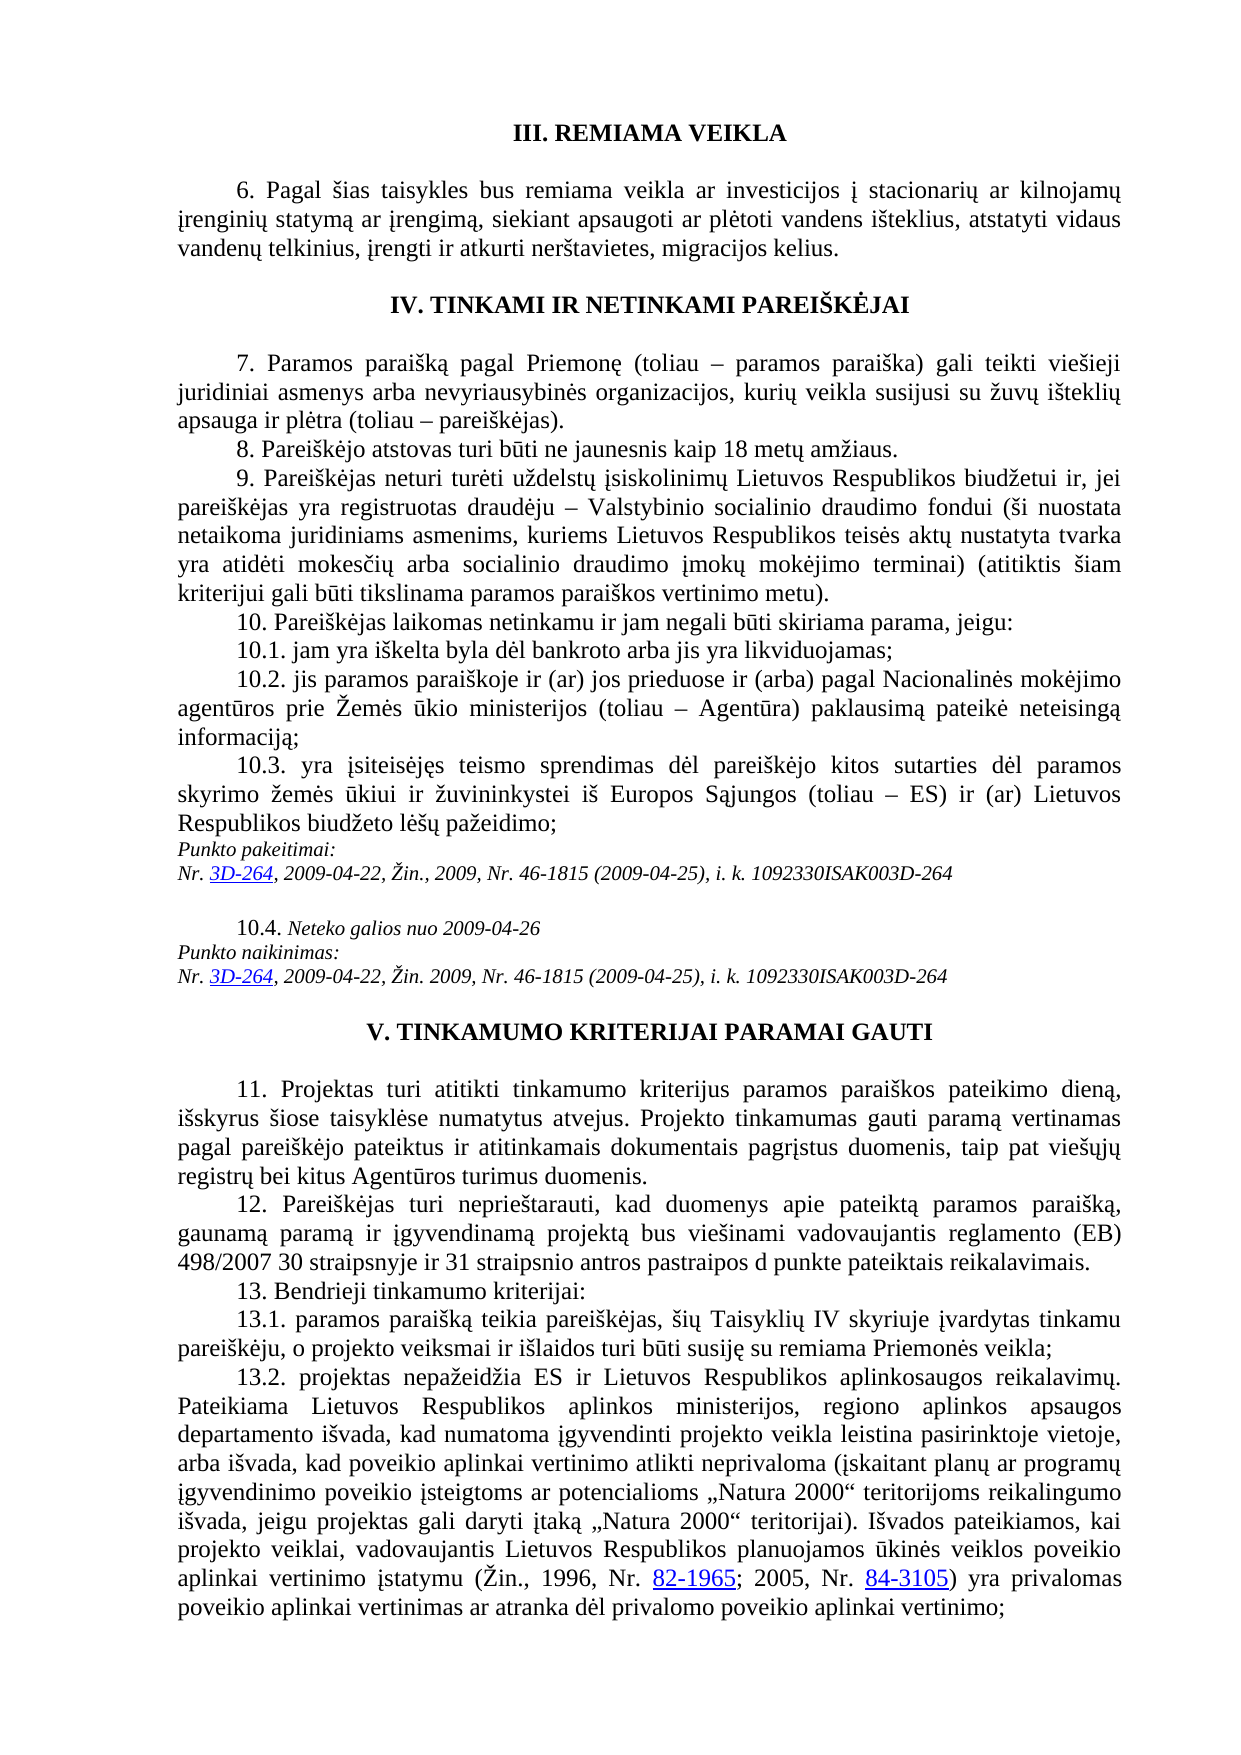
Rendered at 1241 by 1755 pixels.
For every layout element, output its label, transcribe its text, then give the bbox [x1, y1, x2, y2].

text 13.1. paramos paraišką teikia pareiškėjas, šių Taisyklių IV skyriuje įvardytas tinkamu pareiškėju, o projekto veiksmai ir išlaidos turi būti susiję su remiama Priemonės veikla; [177, 1304, 1122, 1362]
text 13. Bendrieji tinkamumo kriterijai: [177, 1276, 1122, 1304]
text Punkto pakeitimai: [177, 837, 1122, 861]
text 12. Pareiškėjas turi neprieštarauti, kad duomenys apie pateiktą paramos paraišką, gaunamą paramą ir įgyvendinamą projektą bus viešinami vadovaujantis reglamento (EB) 498/2007 30 straipsnyje ir 31 straipsnio antros pastraipos d punkte pateiktais reikalavimais. [177, 1189, 1122, 1276]
text 6. Pagal šias taisykles bus remiama veikla ar investicijos į stacionarių ar kilnojamų įrenginių statymą ar įrengimą, siekiant apsaugoti ar plėtoti vandens išteklius, atstatyti vidaus vandenų telkinius, įrengti ir atkurti nerštavietes, migracijos kelius. [177, 176, 1122, 262]
text 10.1. jam yra iškelta byla dėl bankroto arba jis yra likviduojamas; [177, 636, 1122, 664]
text 9. Pareiškėjas neturi turėti uždelstų įsiskolinimų Lietuvos Respublikos biudžetui ir, jei pareiškėjas yra registruotas draudėju – Valstybinio socialinio draudimo fondui (ši nuostata netaikoma juridiniams asmenims, kuriems Lietuvos Respublikos teisės aktų nustatyta tvarka yra atidėti mokesčių arba socialinio draudimo įmokų mokėjimo terminai) (atitiktis šiam kriterijui gali būti tikslinama paramos paraiškos vertinimo metu). [177, 463, 1122, 607]
text Nr. 3D-264, 2009-04-22, Žin., 2009, Nr. 46-1815 (2009-04-25), i. k. 1092330ISAK003D-264 [177, 861, 1122, 885]
text IV. TINKAMI IR NETINKAMI PAREIŠKĖJAI [177, 291, 1122, 319]
text Punkto naikinimas: [177, 940, 1122, 964]
text 8. Pareiškėjo atstovas turi būti ne jaunesnis kaip 18 metų amžiaus. [177, 434, 1122, 463]
text 10.3. yra įsiteisėjęs teismo sprendimas dėl pareiškėjo kitos sutarties dėl paramos skyrimo žemės ūkiui ir žuvininkystei iš Europos Sąjungos (toliau – ES) ir (ar) Lietuvos Respublikos biudžeto lėšų pažeidimo; [177, 751, 1122, 837]
text V. TINKAMUMO KRITERIJAI PARAMAI GAUTI [177, 1017, 1122, 1046]
text 10. Pareiškėjas laikomas netinkamu ir jam negali būti skiriama parama, jeigu: [177, 607, 1122, 636]
text 10.4. Neteko galios nuo 2009-04-26 [177, 914, 1122, 940]
text 13.2. projektas nepažeidžia ES ir Lietuvos Respublikos aplinkosaugos reikalavimų. Pateikiama Lietuvos Respublikos aplinkos ministerijos, regiono aplinkos apsaugos departamento išvada, kad numatoma įgyvendinti projekto veikla leistina pasirinktoje vietoje, arba išvada, kad poveikio aplinkai vertinimo atlikti neprivaloma (įskaitant planų ar programų įgyvendinimo poveikio įsteigtoms ar potencialioms „Natura 2000“ teritorijoms reikalingumo išvada, jeigu projektas gali daryti įtaką „Natura 2000“ teritorijai). Išvados pateikiamos, kai projekto veiklai, vadovaujantis Lietuvos Respublikos planuojamos ūkinės veiklos poveikio aplinkai vertinimo įstatymu (Žin., 1996, Nr. 82-1965; 2005, Nr. 84-3105) yra privalomas poveikio aplinkai vertinimas ar atranka dėl privalomo poveikio aplinkai vertinimo; [177, 1362, 1122, 1621]
text Nr. 3D-264, 2009-04-22, Žin. 2009, Nr. 46-1815 (2009-04-25), i. k. 1092330ISAK003D-264 [177, 964, 1122, 988]
text 11. Projektas turi atitikti tinkamumo kriterijus paramos paraiškos pateikimo dieną, išskyrus šiose taisyklėse numatytus atvejus. Projekto tinkamumas gauti paramą vertinamas pagal pareiškėjo pateiktus ir atitinkamais dokumentais pagrįstus duomenis, taip pat viešųjų registrų bei kitus Agentūros turimus duomenis. [177, 1074, 1122, 1189]
text 7. Paramos paraišką pagal Priemonę (toliau – paramos paraiška) gali teikti viešieji juridiniai asmenys arba nevyriausybinės organizacijos, kurių veikla susijusi su žuvų išteklių apsauga ir plėtra (toliau – pareiškėjas). [177, 348, 1122, 434]
text III. REMIAMA VEIKLA [177, 118, 1122, 147]
text 10.2. jis paramos paraiškoje ir (ar) jos prieduose ir (arba) pagal Nacionalinės mokėjimo agentūros prie Žemės ūkio ministerijos (toliau – Agentūra) paklausimą pateikė neteisingą informaciją; [177, 664, 1122, 751]
